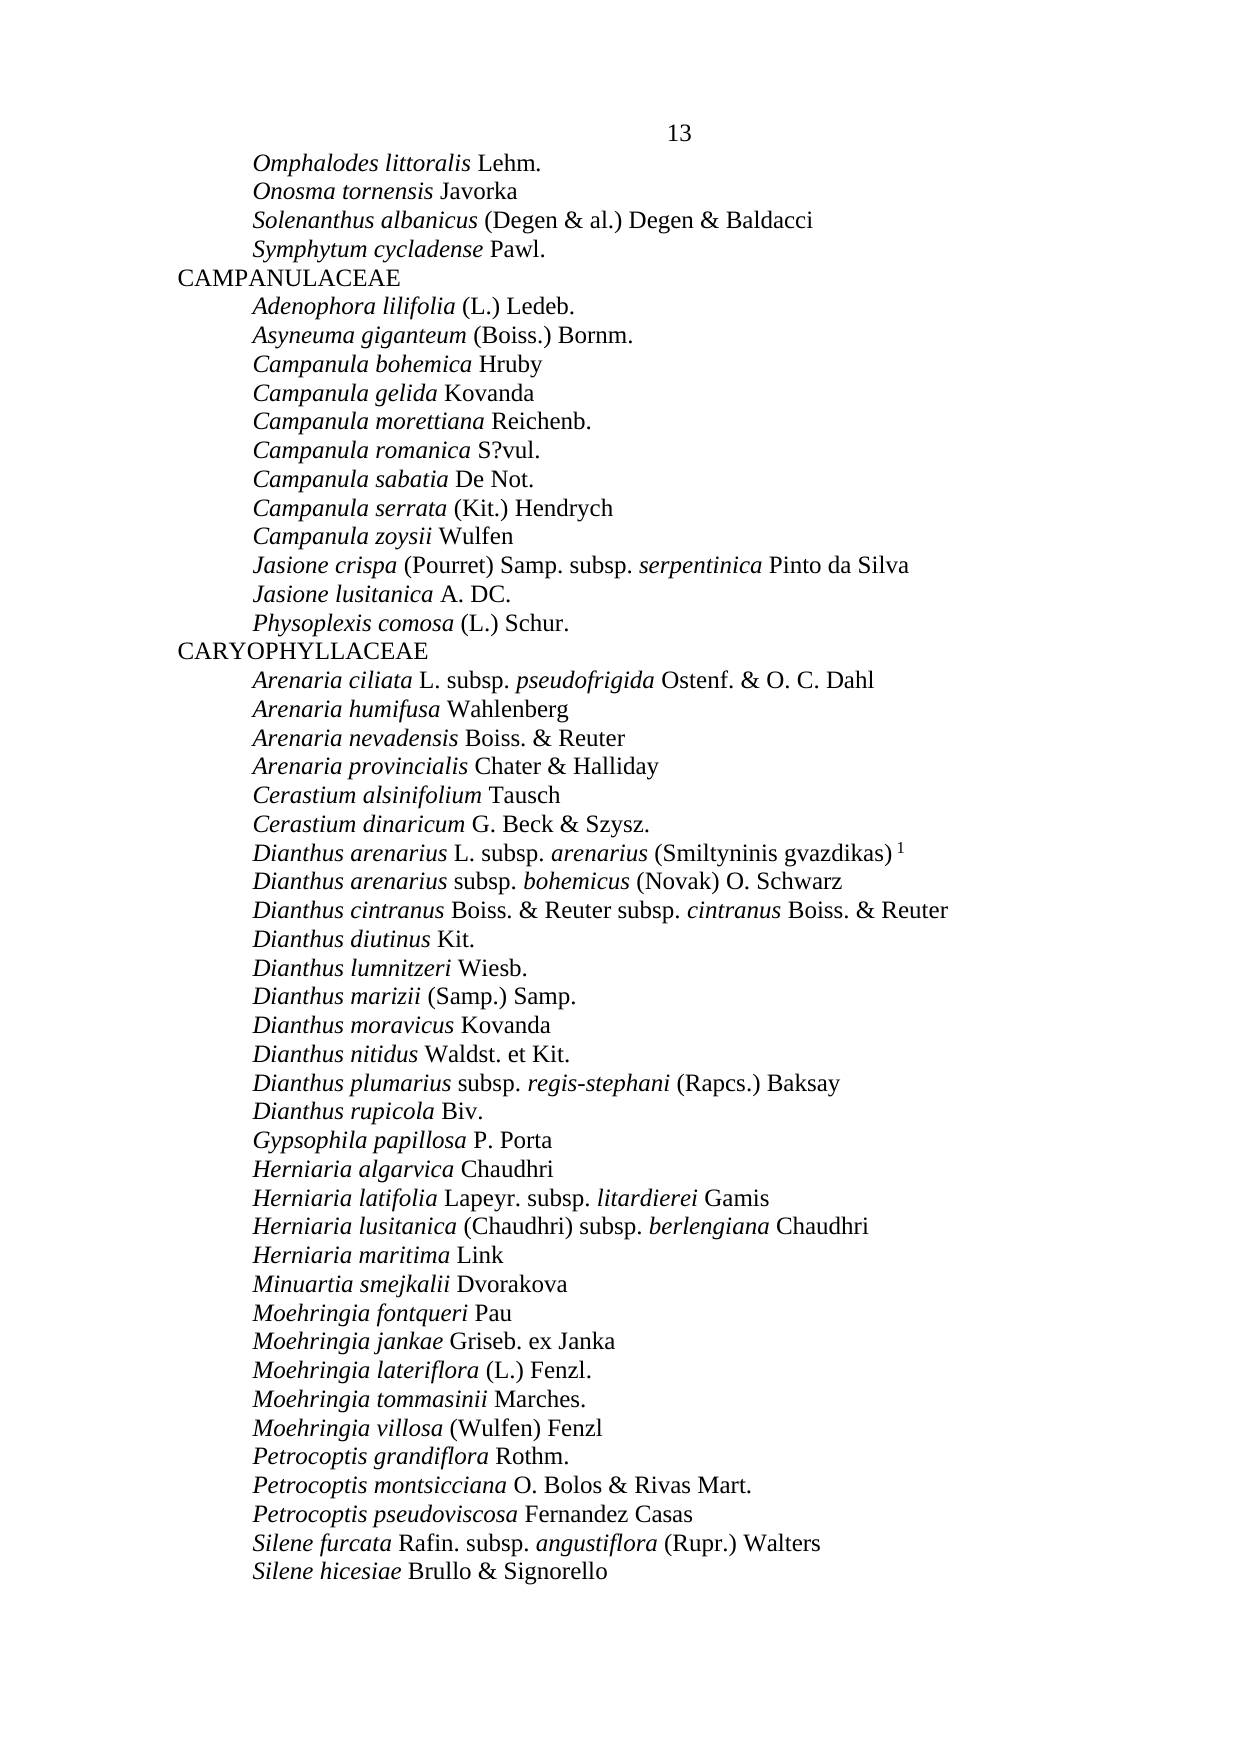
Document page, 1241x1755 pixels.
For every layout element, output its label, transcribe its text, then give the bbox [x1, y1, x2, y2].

text Campanula bohemica Hruby [177, 349, 1181, 378]
text Dianthus lumnitzeri Wiesb. [177, 953, 1181, 981]
text Arenaria nevadensis Boiss. & Reuter [177, 723, 1181, 751]
text Herniaria lusitanica (Chaudhri) subsp. berlengiana Chaudhri [177, 1211, 1181, 1240]
text Arenaria humifusa Wahlenberg [177, 694, 1181, 723]
text Petrocoptis montsicciana O. Bolos & Rivas Mart. [177, 1470, 1181, 1499]
text Herniaria latifolia Lapeyr. subsp. litardierei Gamis [177, 1183, 1181, 1211]
text Dianthus plumarius subsp. regis-stephani (Rapcs.) Baksay [177, 1068, 1181, 1096]
text Onosma tornensis Javorka [252, 176, 1181, 205]
text Cerastium alsinifolium Tausch [177, 780, 1181, 809]
text Jasione lusitanica A. DC. [177, 579, 1181, 608]
text Petrocoptis pseudoviscosa Fernandez Casas [177, 1499, 1181, 1528]
text Campanula serrata (Kit.) Hendrych [177, 493, 1181, 521]
text Jasione crispa (Pourret) Samp. subsp. serpentinica Pinto da Silva [177, 550, 1181, 579]
text Moehringia lateriflora (L.) Fenzl. [177, 1355, 1181, 1384]
text Herniaria algarvica Chaudhri [177, 1154, 1181, 1183]
text Asyneuma giganteum (Boiss.) Bornm. [177, 320, 1181, 349]
text Dianthus arenarius L. subsp. arenarius (Smiltyninis gvazdikas) 1 [177, 838, 1181, 866]
text Dianthus moravicus Kovanda [177, 1010, 1181, 1039]
text Petrocoptis grandiflora Rothm. [177, 1441, 1181, 1470]
text Dianthus nitidus Waldst. et Kit. [177, 1039, 1181, 1068]
text Omphalodes littoralis Lehm. [177, 148, 1181, 176]
text Moehringia jankae Griseb. ex Janka [177, 1326, 1181, 1355]
text Physoplexis comosa (L.) Schur. [177, 608, 1181, 636]
text Campanula sabatia De Not. [177, 464, 1181, 493]
text Campanula morettiana Reichenb. [177, 406, 1181, 435]
text Gypsophila papillosa P. Porta [177, 1125, 1181, 1154]
text Cerastium dinaricum G. Beck & Szysz. [177, 809, 1181, 838]
text Campanula zoysii Wulfen [177, 521, 1181, 550]
text CAMPANULACEAE [177, 263, 1181, 291]
text Dianthus diutinus Kit. [177, 924, 1181, 953]
text Dianthus cintranus Boiss. & Reuter subsp. cintranus Boiss. & Reuter [177, 895, 1181, 924]
text Silene hicesiae Brullo & Signorello [177, 1556, 1181, 1585]
text Silene furcata Rafin. subsp. angustiflora (Rupr.) Walters [177, 1528, 1181, 1556]
text Arenaria provincialis Chater & Halliday [177, 751, 1181, 780]
text Moehringia tommasinii Marches. [177, 1384, 1181, 1413]
text Minuartia smejkalii Dvorakova [177, 1269, 1181, 1298]
text Herniaria maritima Link [177, 1240, 1181, 1269]
text Adenophora lilifolia (L.) Ledeb. [177, 291, 1181, 320]
text Moehringia villosa (Wulfen) Fenzl [177, 1413, 1181, 1441]
text CARYOPHYLLACEAE [177, 636, 1181, 665]
text Dianthus arenarius subsp. bohemicus (Novak) O. Schwarz [177, 866, 1181, 895]
text Solenanthus albanicus (Degen & al.) Degen & Baldacci [177, 205, 1181, 234]
text Moehringia fontqueri Pau [177, 1298, 1181, 1326]
text Campanula gelida Kovanda [177, 378, 1181, 406]
text Dianthus marizii (Samp.) Samp. [177, 981, 1181, 1010]
text Symphytum cycladense Pawl. [177, 234, 1181, 263]
text Campanula romanica S?vul. [177, 435, 1181, 464]
text Arenaria ciliata L. subsp. pseudofrigida Ostenf. & O. C. Dahl [177, 665, 1181, 694]
text Dianthus rupicola Biv. [177, 1096, 1181, 1125]
